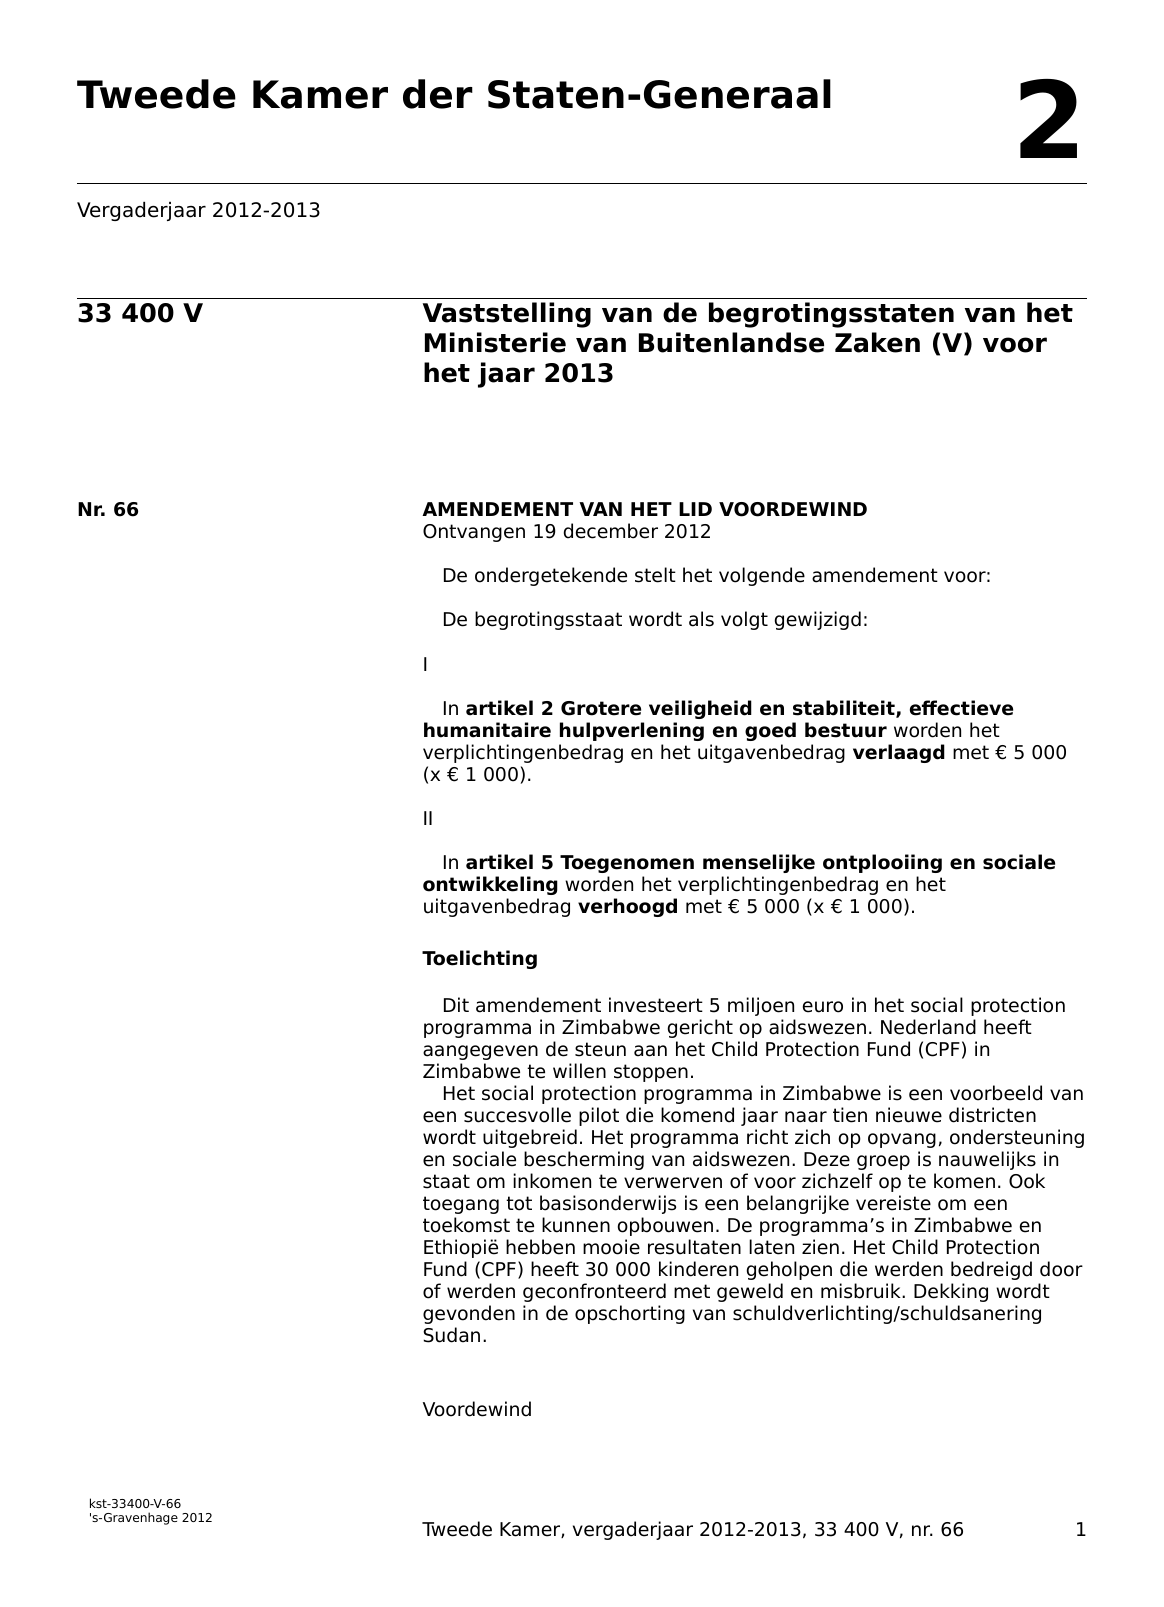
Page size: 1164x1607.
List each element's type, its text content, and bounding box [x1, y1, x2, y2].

text Het social protection programma in Zimbabwe is een voorbeeld van een succesvolle pilot die komend jaar naar tien nieuwe districten wordt uitgebreid. Het programma richt zich op opvang, ondersteuning en sociale bescherming van aidswezen. Deze groep is nauwelijks in staat om inkomen te verwerven of voor zichzelf op te komen. Ook toegang tot basisonderwijs is een belangrijke vereiste om een toekomst te kunnen opbouwen. De programma’s in Zimbabwe en Ethiopië hebben mooie resultaten laten zien. Het Child Protection Fund (CPF) heeft 30 000 kinderen geholpen die werden bedreigd door of werden geconfronteerd met geweld en misbruik. Dekking wordt gevonden in de opschorting van schuldverlichting/schuldsanering Sudan. [422, 1083, 1087, 1347]
text 's-Gravenhage 2012 [88, 1511, 323, 1525]
text II [422, 808, 1087, 830]
subtitle 33 400 V Vaststelling van de begrotingsstaten van het Ministerie van Buitenlandse Zaken (V) voor het jaar 2013 [77, 299, 1087, 388]
text De begrotingsstaat wordt als volgt gewijzigd: [422, 609, 1087, 631]
subtitle Toelichting [422, 948, 1087, 970]
subtitle Nr. 66 AMENDEMENT VAN HET LID VOORDEWIND [77, 499, 1087, 521]
table_header Tweede Kamer der Staten-Generaal [77, 59, 886, 183]
table_cell Vergaderjaar 2012-2013 [77, 184, 1087, 298]
table_header 2 [886, 59, 1087, 183]
text kst-33400-V-66 [88, 1497, 323, 1511]
text Ontvangen 19 december 2012 [422, 521, 1087, 543]
text Voordewind [422, 1377, 1087, 1421]
text Dit amendement investeert 5 miljoen euro in het social protection programma in Zimbabwe gericht op aidswezen. Nederland heeft aangegeven de steun aan het Child Protection Fund (CPF) in Zimbabwe te willen stoppen. [422, 995, 1087, 1083]
text In artikel 2 Grotere veiligheid en stabiliteit, effectieve humanitaire hulpverlening en goed bestuur worden het verplichtingenbedrag en het uitgavenbedrag verlaagd met € 5 000 (x € 1 000). [422, 698, 1087, 786]
text I [422, 653, 1087, 676]
text In artikel 5 Toegenomen menselijke ontplooiing en sociale ontwikkeling worden het verplichtingenbedrag en het uitgavenbedrag verhoogd met € 5 000 (x € 1 000). [422, 852, 1087, 918]
text De ondergetekende stelt het volgende amendement voor: [422, 565, 1087, 587]
